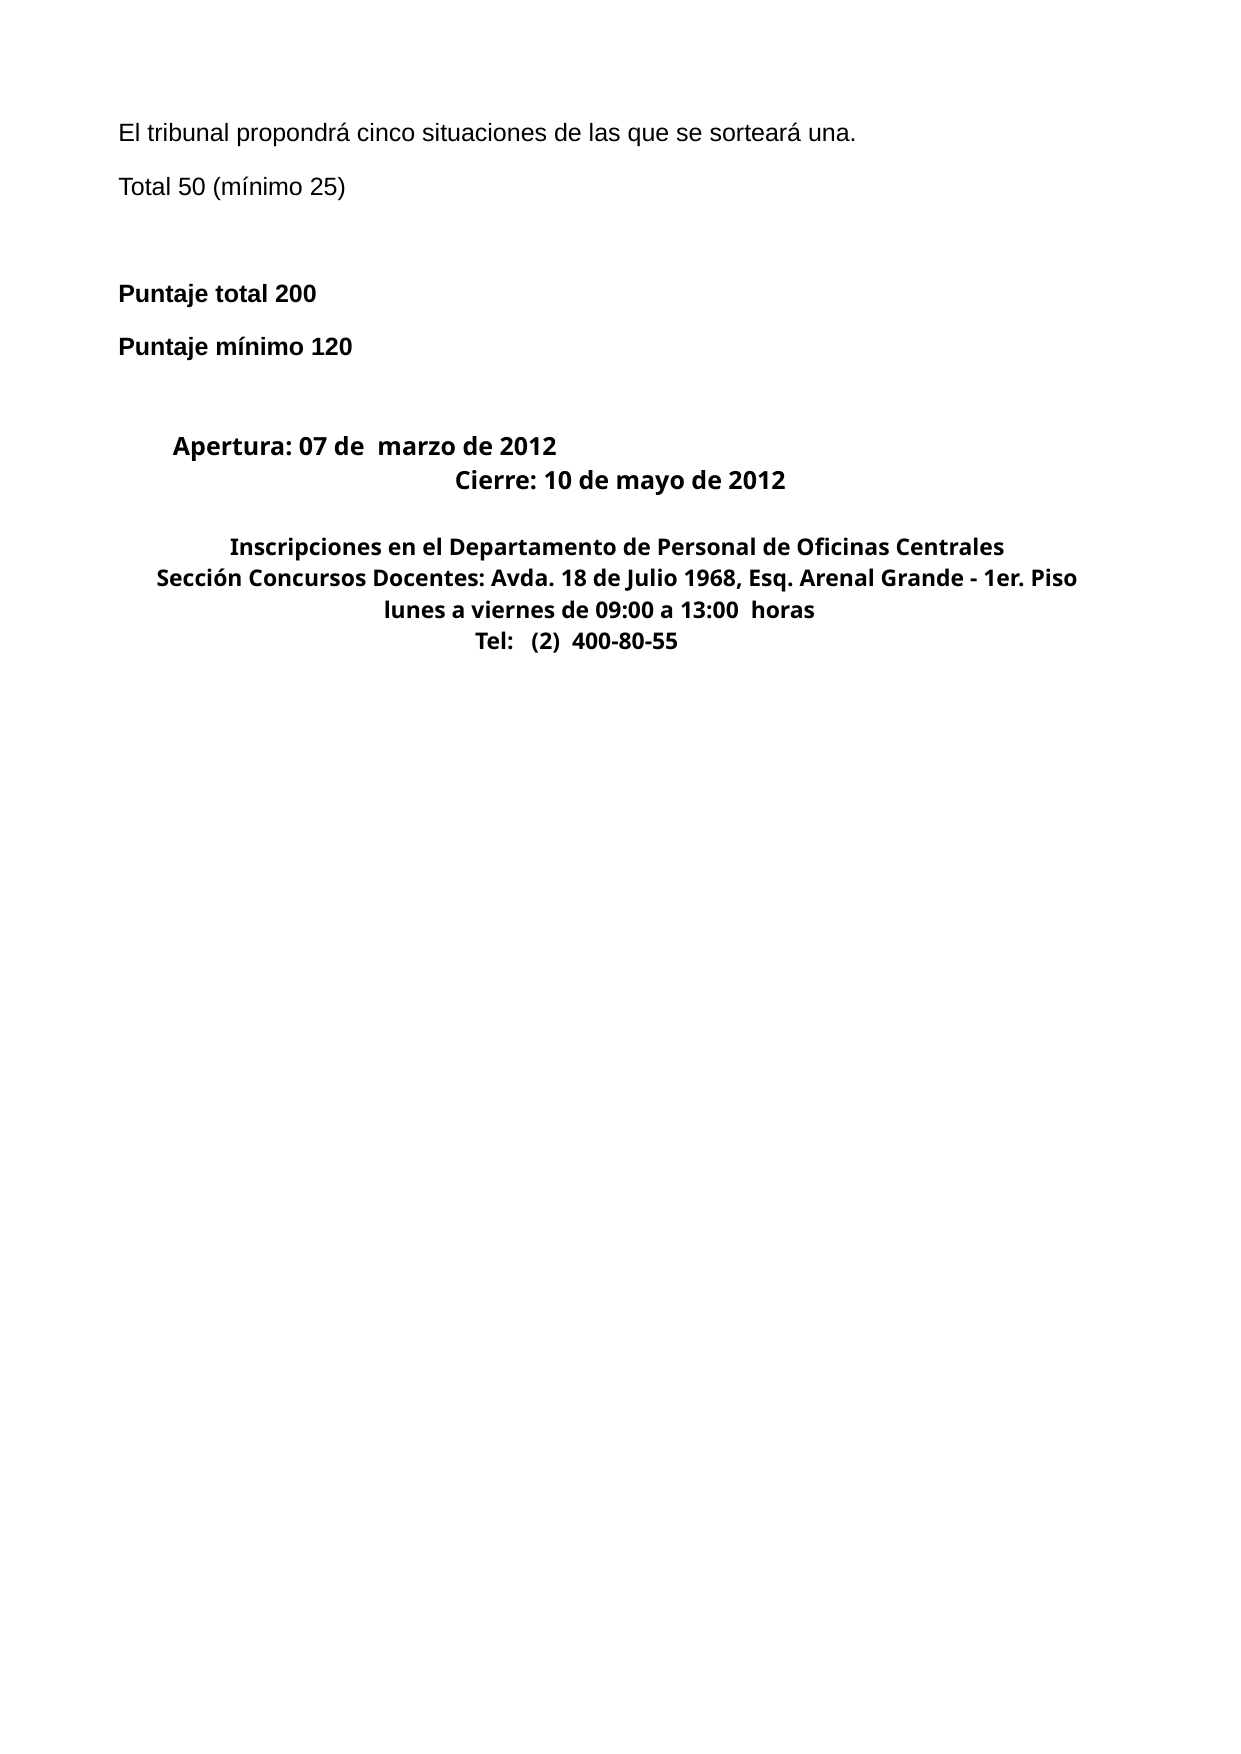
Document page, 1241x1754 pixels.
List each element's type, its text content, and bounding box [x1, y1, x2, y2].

text Apertura: 07 de marzo de 2012 [81, 429, 1122, 463]
text lunes a viernes de 09:00 a 13:00 horas [118, 594, 1122, 625]
text Inscripciones en el Departamento de Personal de Oficinas Centrales [118, 531, 1122, 562]
text Tel: (2) 400-80-55 [81, 625, 1122, 656]
text Cierre: 10 de mayo de 2012 [118, 463, 1122, 497]
text Puntaje total 200 [118, 279, 1122, 307]
text Total 50 (mínimo 25) [118, 172, 1122, 200]
text Puntaje mínimo 120 [118, 332, 1122, 361]
text Sección Concursos Docentes: Avda. 18 de Julio 1968, Esq. Arenal Grande - 1er. Piso [118, 562, 1122, 594]
text El tribunal propondrá cinco situaciones de las que se sorteará una. [118, 118, 1122, 147]
